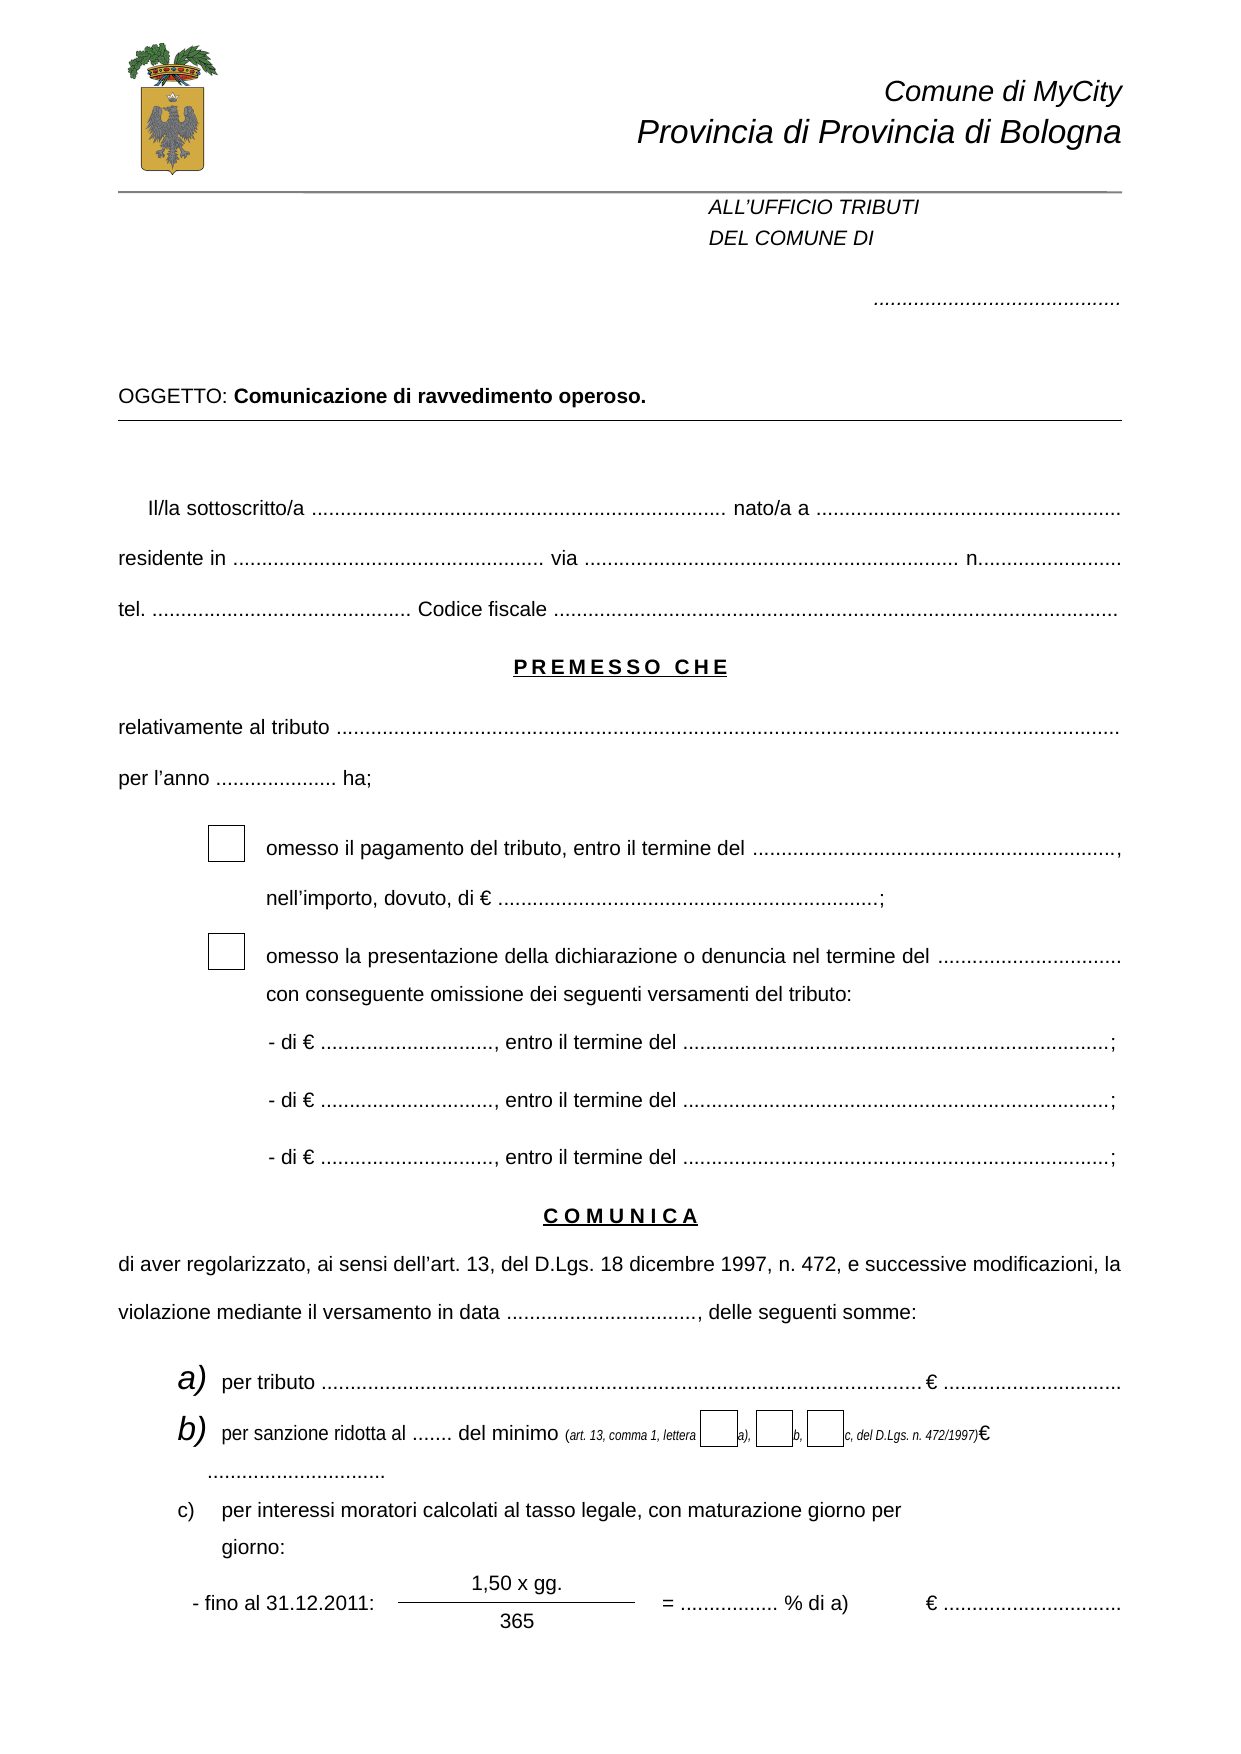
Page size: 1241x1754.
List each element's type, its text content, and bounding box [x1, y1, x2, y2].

text DEL COMUNE DI [709, 226, 1122, 250]
text di aver regolarizzato, ai sensi dell’art. 13, del D.Lgs. 18 dicembre 1997, n. 472, e successive modificazioni, la violazione mediante il versamento in data ................................., delle seguenti somme: [118, 1252, 1122, 1326]
text - di € .............................., entro il termine del ..........................................................................; [118, 1076, 1122, 1114]
text ........................................... [118, 274, 1122, 312]
text C O M U N I C A [118, 1203, 1122, 1227]
text omesso la presentazione della dichiarazione o denuncia nel termine del ................................ con conseguente omissione dei seguenti versamenti del tributo: [118, 932, 1122, 1006]
text - di € .............................., entro il termine del ..........................................................................; [118, 1018, 1122, 1057]
text - fino al 31.12.2011: = ................. % di a) € ............................... [843, 1595, 1122, 1614]
list per interessi moratori calcolati al tasso legale, con maturazione giorno per [177, 1498, 1122, 1522]
text omesso il pagamento del tributo, entro il termine del ..............................................................., nell’importo, dovuto, di € ..................................................................; [118, 824, 1122, 913]
text relativamente al tributo ........................................................................................................................................ per l’anno ..................... ha; [118, 703, 1122, 792]
picture [122, 43, 224, 175]
text ALL’UFFICIO TRIBUTI [709, 195, 1122, 219]
list per sanzione ridotta al ....... del minimo (art. 13, comma 1, lettera a), b, c, del D.Lgs. n. 472/1997) € ............................... [177, 1409, 1122, 1486]
text OGGETTO: Comunicazione di ravvedimento operoso. [118, 384, 1122, 408]
text - fino al 31.12.2011: = ................. % di a) € ............................... [192, 1595, 845, 1614]
text PREMESSO CHE [118, 655, 1122, 679]
text 1,50 x gg. [192, 1571, 1122, 1595]
text Il/la sottoscritto/a ........................................................................ nato/a a ..................................................... residente in ...................................................... via ................................................................. n......................... tel. ............................................. Codice fiscale .................................................................................................. [118, 484, 1122, 623]
text - di € .............................., entro il termine del ..........................................................................; [118, 1133, 1122, 1172]
text giorno: [221, 1535, 1122, 1559]
text 365 [192, 1614, 1122, 1633]
list per tributo € ............................... [177, 1358, 1122, 1396]
